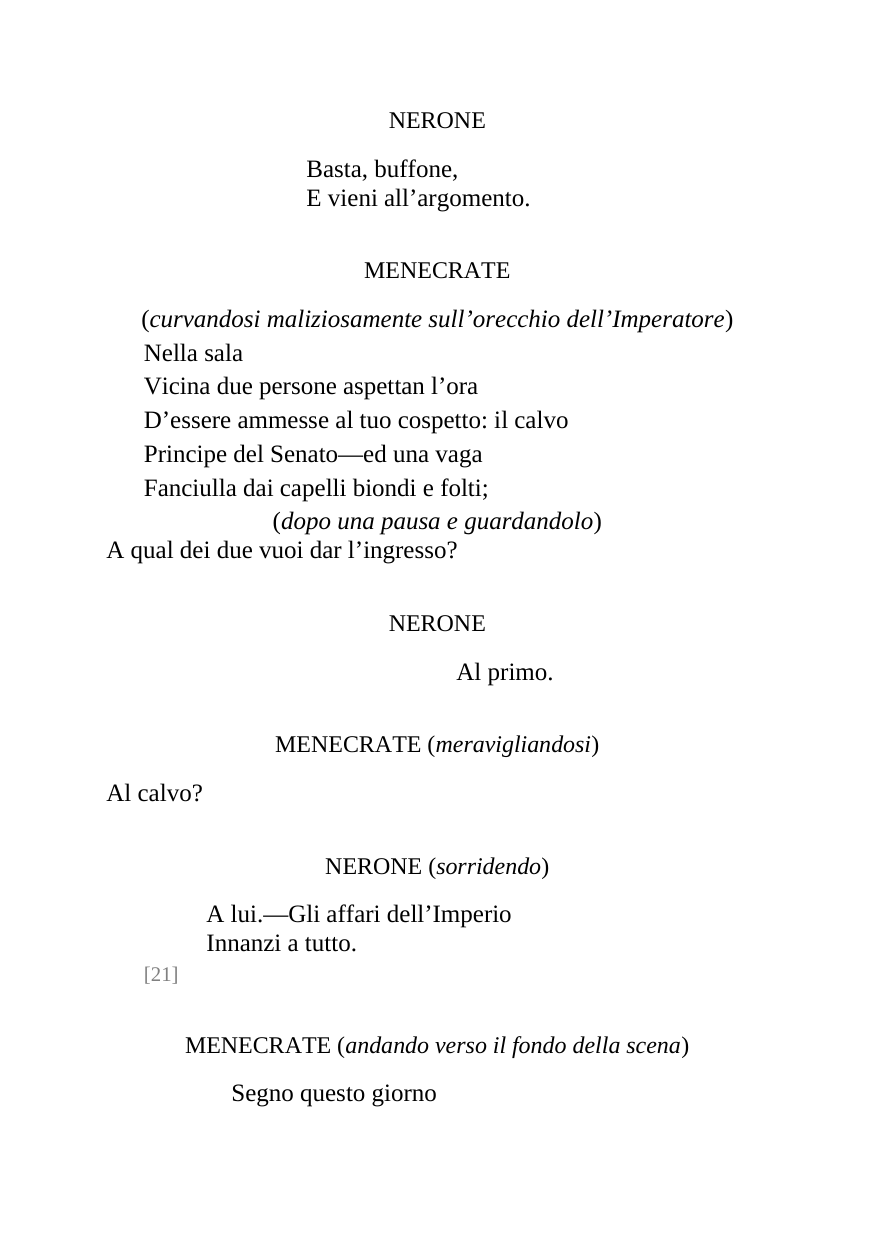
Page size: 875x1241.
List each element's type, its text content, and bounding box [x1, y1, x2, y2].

text Nella sala [106, 338, 768, 366]
text MENECRATE (meravigliandosi) [106, 730, 768, 758]
text NERONE (sorridendo) [106, 852, 768, 879]
text Fanciulla dai capelli biondi e folti; [106, 473, 768, 501]
text Al calvo? [106, 778, 768, 807]
text [21] [106, 962, 768, 986]
text Al primo. [106, 657, 768, 685]
text NERONE [106, 106, 768, 134]
text Segno questo giorno [106, 1078, 768, 1107]
text MENECRATE [106, 256, 768, 284]
text Vicina due persone aspettan l’ora [106, 371, 768, 400]
text NERONE [106, 609, 768, 637]
text E vieni all’argomento. [106, 183, 768, 211]
text Innanzi a tutto. [106, 928, 768, 957]
text D’essere ammesse al tuo cospetto: il calvo [106, 405, 768, 434]
text (dopo una pausa e guardandolo) [106, 506, 768, 535]
text A qual dei due vuoi dar l’ingresso? [106, 535, 768, 564]
text Basta, buffone, [106, 154, 768, 183]
text MENECRATE (andando verso il fondo della scena) [106, 1031, 768, 1058]
text Principe del Senato—ed una vaga [106, 439, 768, 468]
text A lui.—Gli affari dell’Imperio [106, 899, 768, 928]
text (curvandosi maliziosamente sull’orecchio dell’Imperatore) [106, 304, 768, 333]
